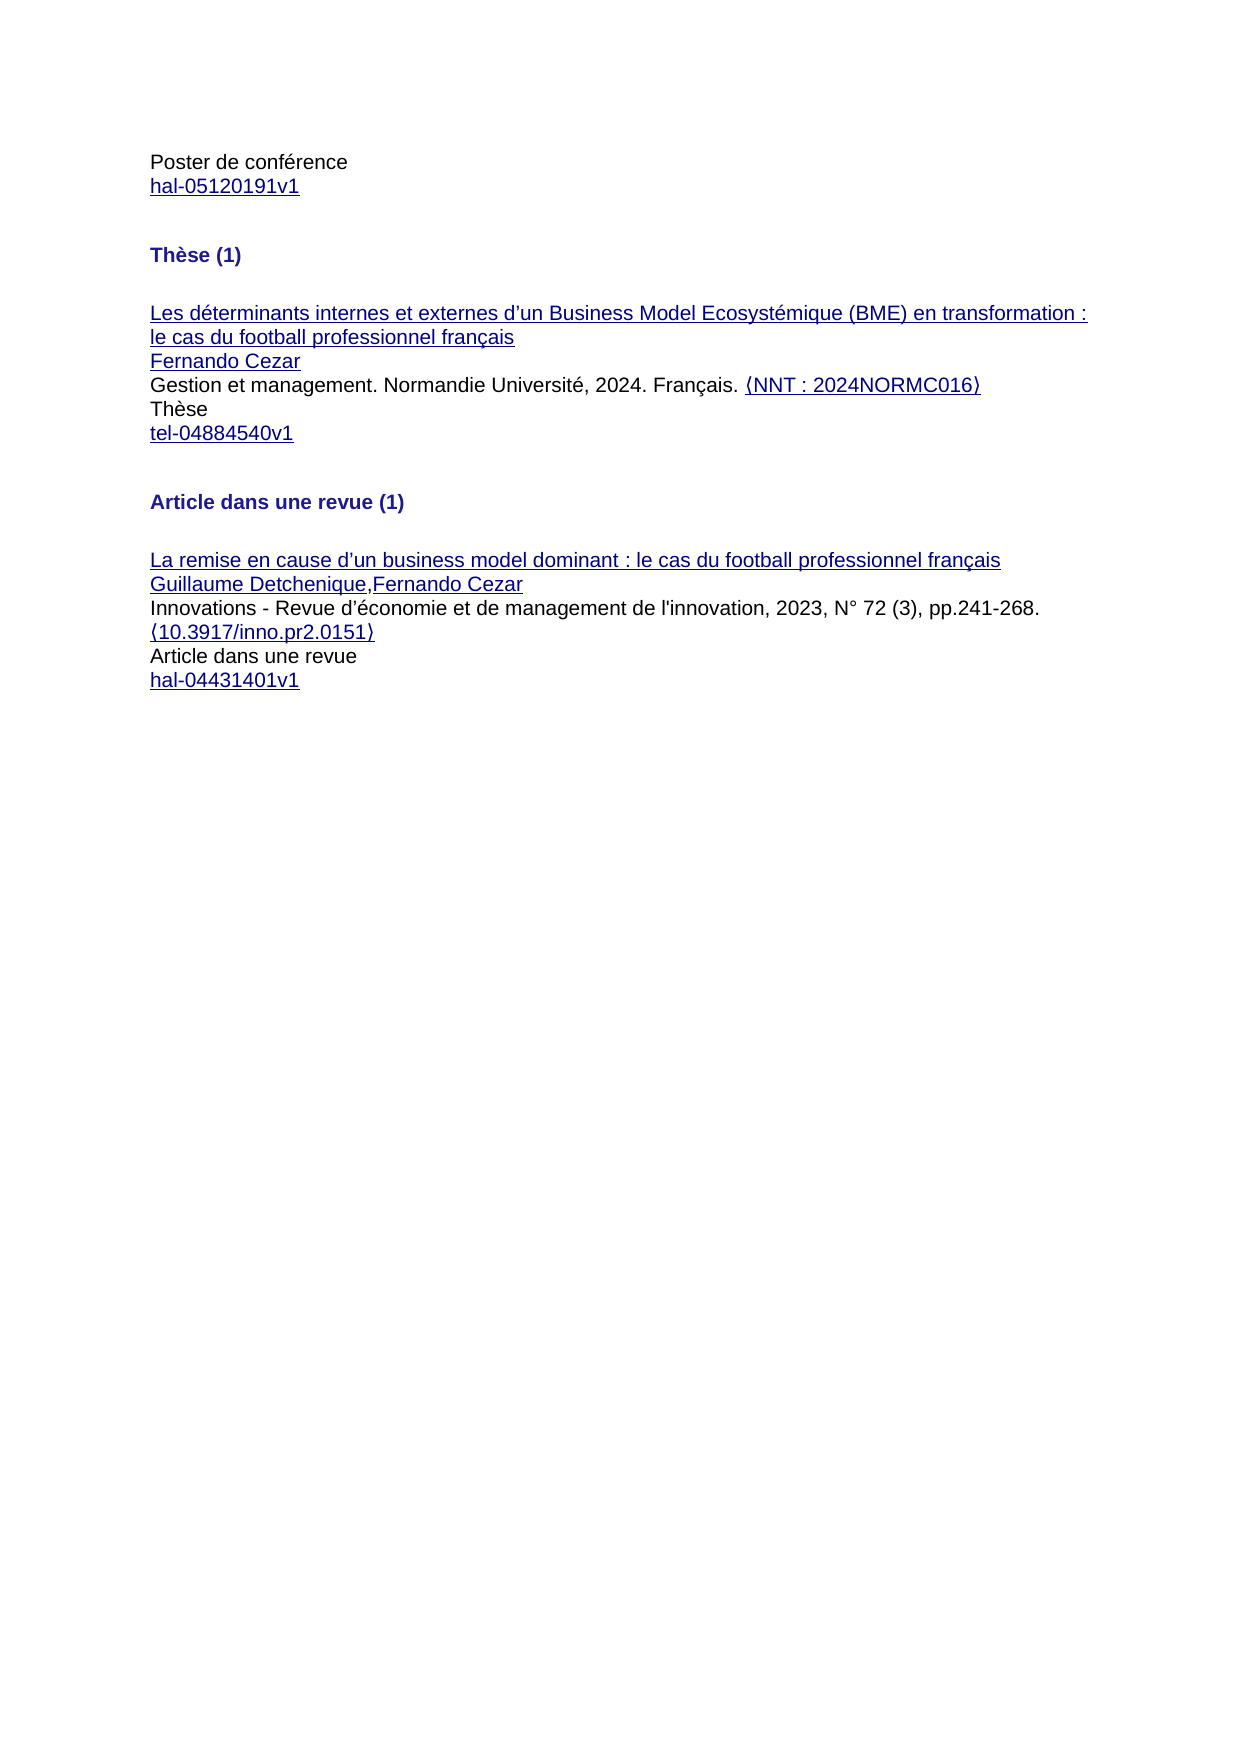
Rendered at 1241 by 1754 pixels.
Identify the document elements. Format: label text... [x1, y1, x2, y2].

subtitle Article dans une revue (1) [150, 489, 1090, 513]
table_header Les déterminants internes et externes d’un Business Μοdel Ecosystémique (BΜE) en transformation : le cas du fοοtball professionnel français Fernando Cezar Gestion et management. Normandie Université, 2024. Français. ⟨NNT : 2024NORMC016⟩ Thèse tel-04884540v1 [150, 301, 1090, 445]
subtitle Thèse (1) [150, 243, 1090, 267]
table_header Poster de conférence hal-05120191v1 [150, 150, 1090, 198]
table_header La remise en cause d’un business model dominant : le cas du football professionnel français Guillaume Detchenique,Fernando Cezar Innovations - Revue d’économie et de management de l'innovation, 2023, N° 72 (3), pp.241-268. ⟨10.3917/inno.pr2.0151⟩ Article dans une revue hal-04431401v1 [150, 548, 1090, 692]
